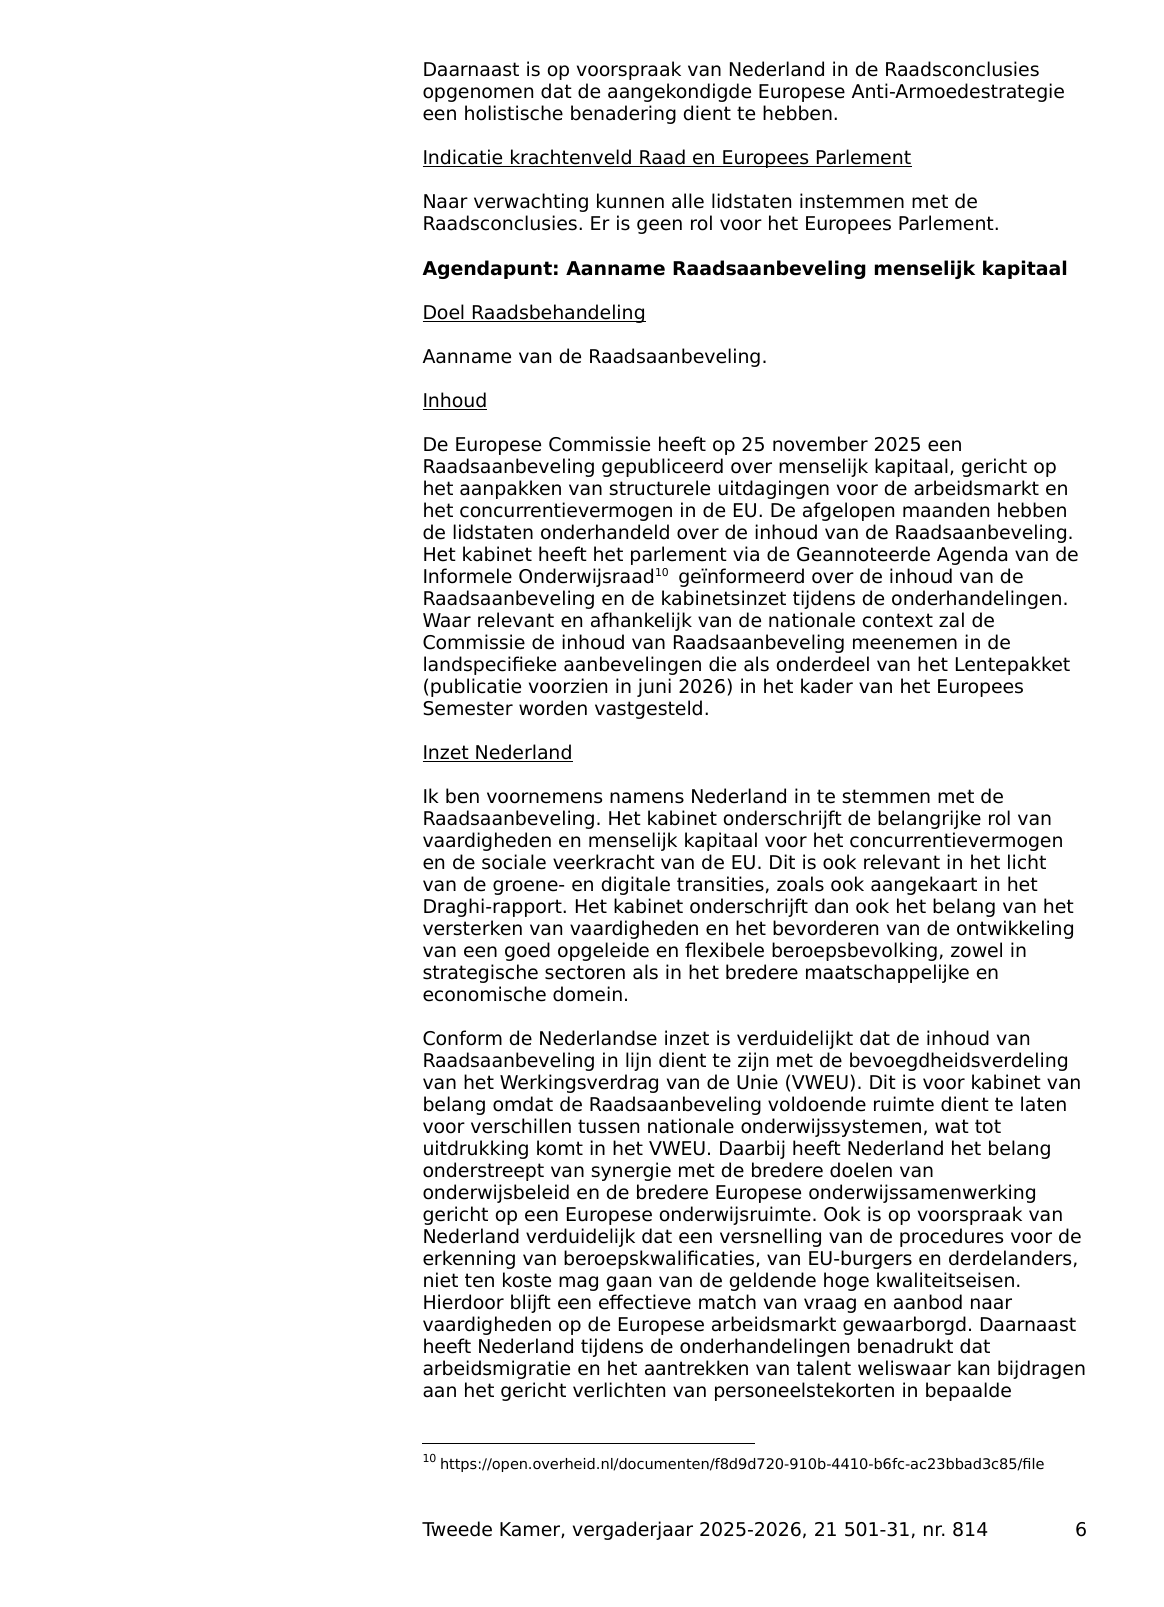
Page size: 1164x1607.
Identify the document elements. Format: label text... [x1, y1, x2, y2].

text Conform de Nederlandse inzet is verduidelijkt dat de inhoud van Raadsaanbeveling in lijn dient te zijn met de bevoegdheidsverdeling van het Werkingsverdrag van de Unie (VWEU). Dit is voor kabinet van belang omdat de Raadsaanbeveling voldoende ruimte dient te laten voor verschillen tussen nationale onderwijssystemen, wat tot uitdrukking komt in het VWEU. Daarbij heeft Nederland het belang onderstreept van synergie met de bredere doelen van onderwijsbeleid en de bredere Europese onderwijssamenwerking gericht op een Europese onderwijsruimte. Ook is op voorspraak van Nederland verduidelijk dat een versnelling van de procedures voor de erkenning van beroepskwalificaties, van EU-burgers en derdelanders, niet ten koste mag gaan van de geldende hoge kwaliteitseisen. Hierdoor blijft een effectieve match van vraag en aanbod naar vaardigheden op de Europese arbeidsmarkt gewaarborgd. Daarnaast heeft Nederland tijdens de onderhandelingen benadrukt dat arbeidsmigratie en het aantrekken van talent weliswaar kan bijdragen aan het gericht verlichten van personeelstekorten in bepaalde [422, 1028, 1087, 1402]
subtitle Indicatie krachtenveld Raad en Europees Parlement [422, 147, 1087, 169]
text Daarnaast is op voorspraak van Nederland in de Raadsconclusies opgenomen dat de aangekondigde Europese Anti-Armoedestrategie een holistische benadering dient te hebben. [422, 59, 1087, 125]
subtitle Doel Raadsbehandeling [422, 302, 1087, 324]
text Aanname van de Raadsaanbeveling. [422, 346, 1087, 368]
subtitle Inzet Nederland [422, 742, 1087, 764]
text De Europese Commissie heeft op 25 november 2025 een Raadsaanbeveling gepubliceerd over menselijk kapitaal, gericht op het aanpakken van structurele uitdagingen voor de arbeidsmarkt en het concurrentievermogen in de EU. De afgelopen maanden hebben de lidstaten onderhandeld over de inhoud van de Raadsaanbeveling. Het kabinet heeft het parlement via de Geannoteerde Agenda van de Informele Onderwijsraad geïnformeerd over de inhoud van de Raadsaanbeveling en de kabinetsinzet tijdens de onderhandelingen. Waar relevant en afhankelijk van de nationale context zal de Commissie de inhoud van Raadsaanbeveling meenemen in de landspecifieke aanbevelingen die als onderdeel van het Lentepakket (publicatie voorzien in juni 2026) in het kader van het Europees Semester worden vastgesteld. [422, 434, 1087, 720]
subtitle Inhoud [422, 390, 1087, 412]
text Ik ben voornemens namens Nederland in te stemmen met de Raadsaanbeveling. Het kabinet onderschrijft de belangrijke rol van vaardigheden en menselijk kapitaal voor het concurrentievermogen en de sociale veerkracht van de EU. Dit is ook relevant in het licht van de groene- en digitale transities, zoals ook aangekaart in het Draghi-rapport. Het kabinet onderschrijft dan ook het belang van het versterken van vaardigheden en het bevorderen van de ontwikkeling van een goed opgeleide en flexibele beroepsbevolking, zowel in strategische sectoren als in het bredere maatschappelijke en economische domein. [422, 786, 1087, 1006]
subtitle Agendapunt: Aanname Raadsaanbeveling menselijk kapitaal [422, 257, 1087, 279]
text Naar verwachting kunnen alle lidstaten instemmen met de Raadsconclusies. Er is geen rol voor het Europees Parlement. [422, 191, 1087, 235]
text https://open.overheid.nl/documenten/f8d9d720-910b-4410-b6fc-ac23bbad3c85/file [422, 1452, 1087, 1474]
